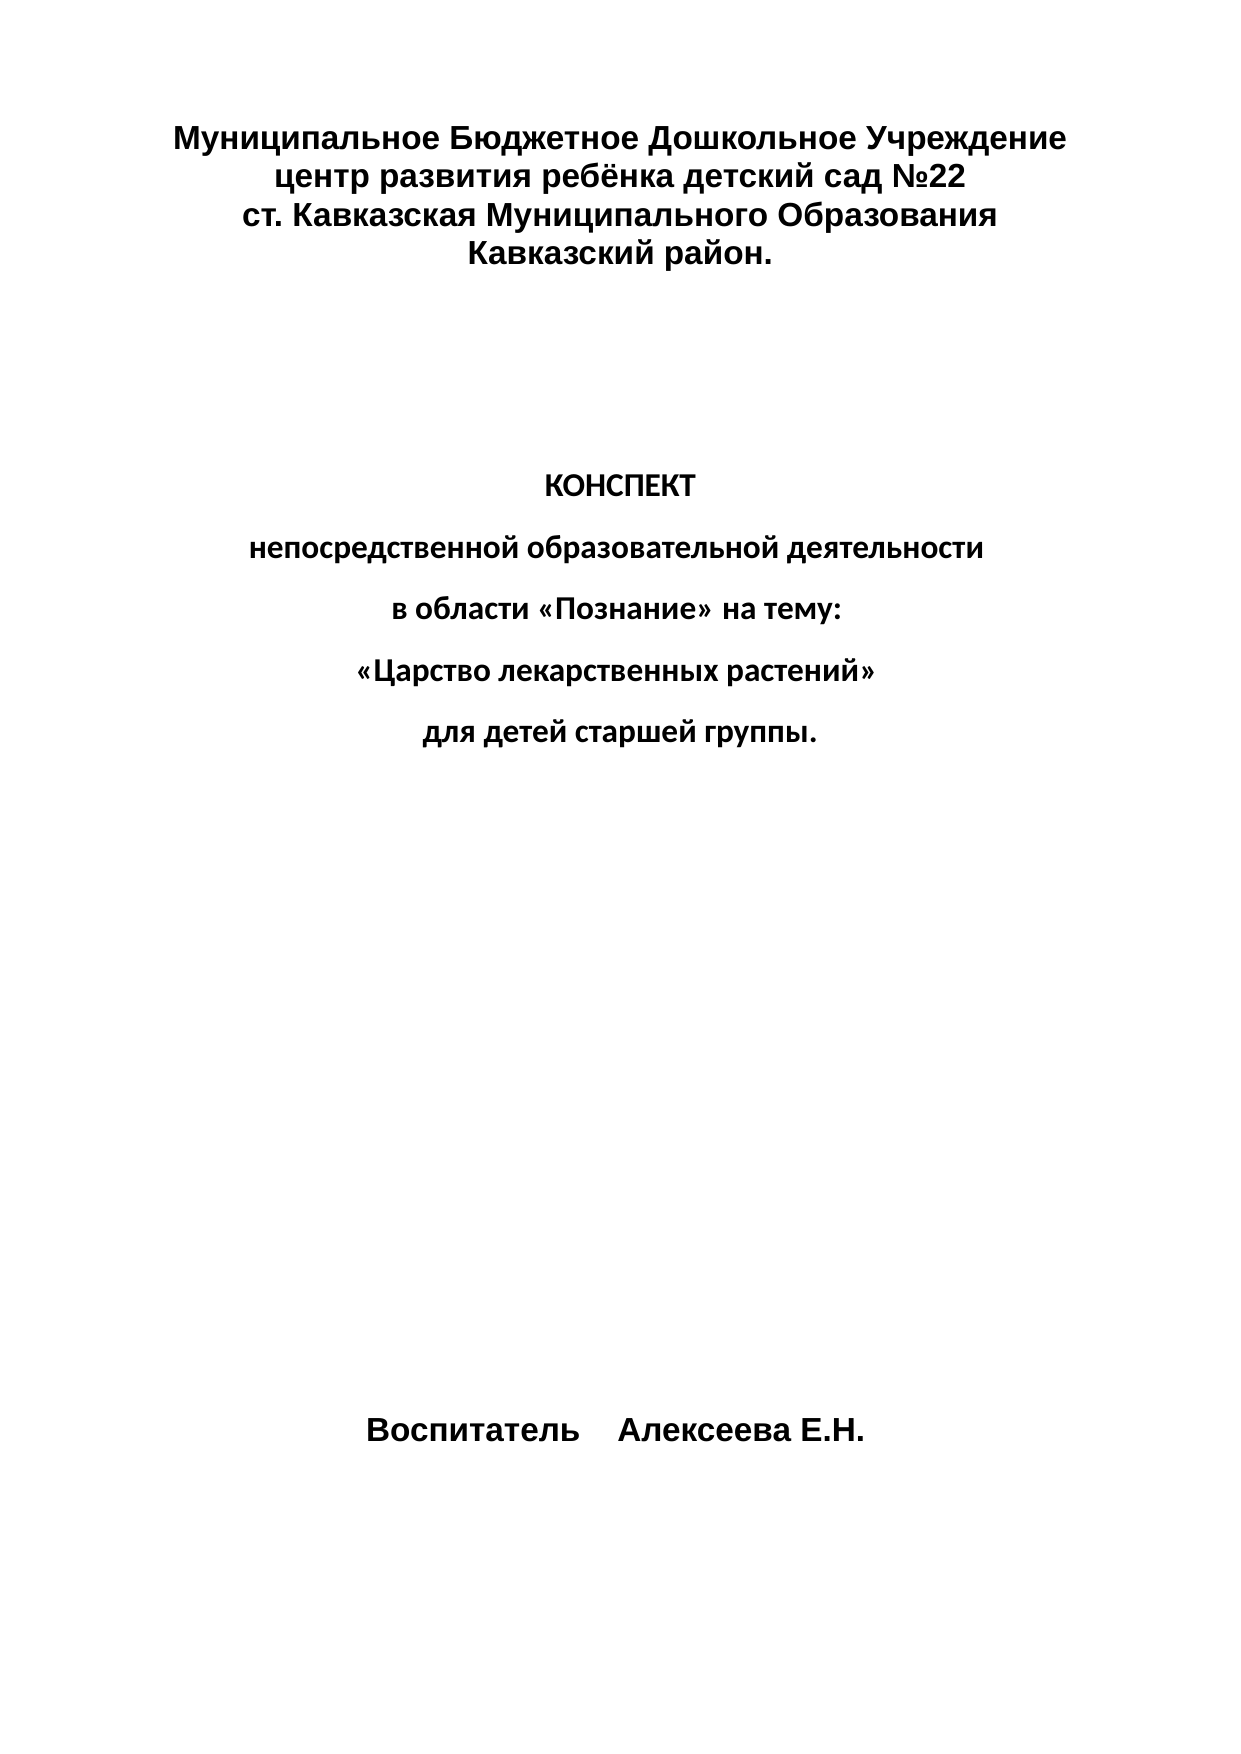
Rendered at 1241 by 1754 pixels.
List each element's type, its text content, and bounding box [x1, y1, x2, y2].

text Муниципальное Бюджетное Дошкольное Учреждение [118, 118, 1122, 157]
text Кавказский район. [118, 233, 1122, 272]
text в области «Познание» на тему: [118, 587, 1122, 628]
text непосредственной образовательной деятельности [118, 526, 1122, 566]
text Воспитатель Алексеева Е.Н. [118, 1410, 1122, 1448]
text ст. Кавказская Муниципального Образования [118, 195, 1122, 233]
text «Царство лекарственных растений» [118, 649, 1122, 689]
text центр развития ребёнка детский сад №22 [118, 157, 1122, 195]
text для детей старшей группы. [118, 710, 1122, 751]
text КОНСПЕКТ [118, 464, 1122, 505]
